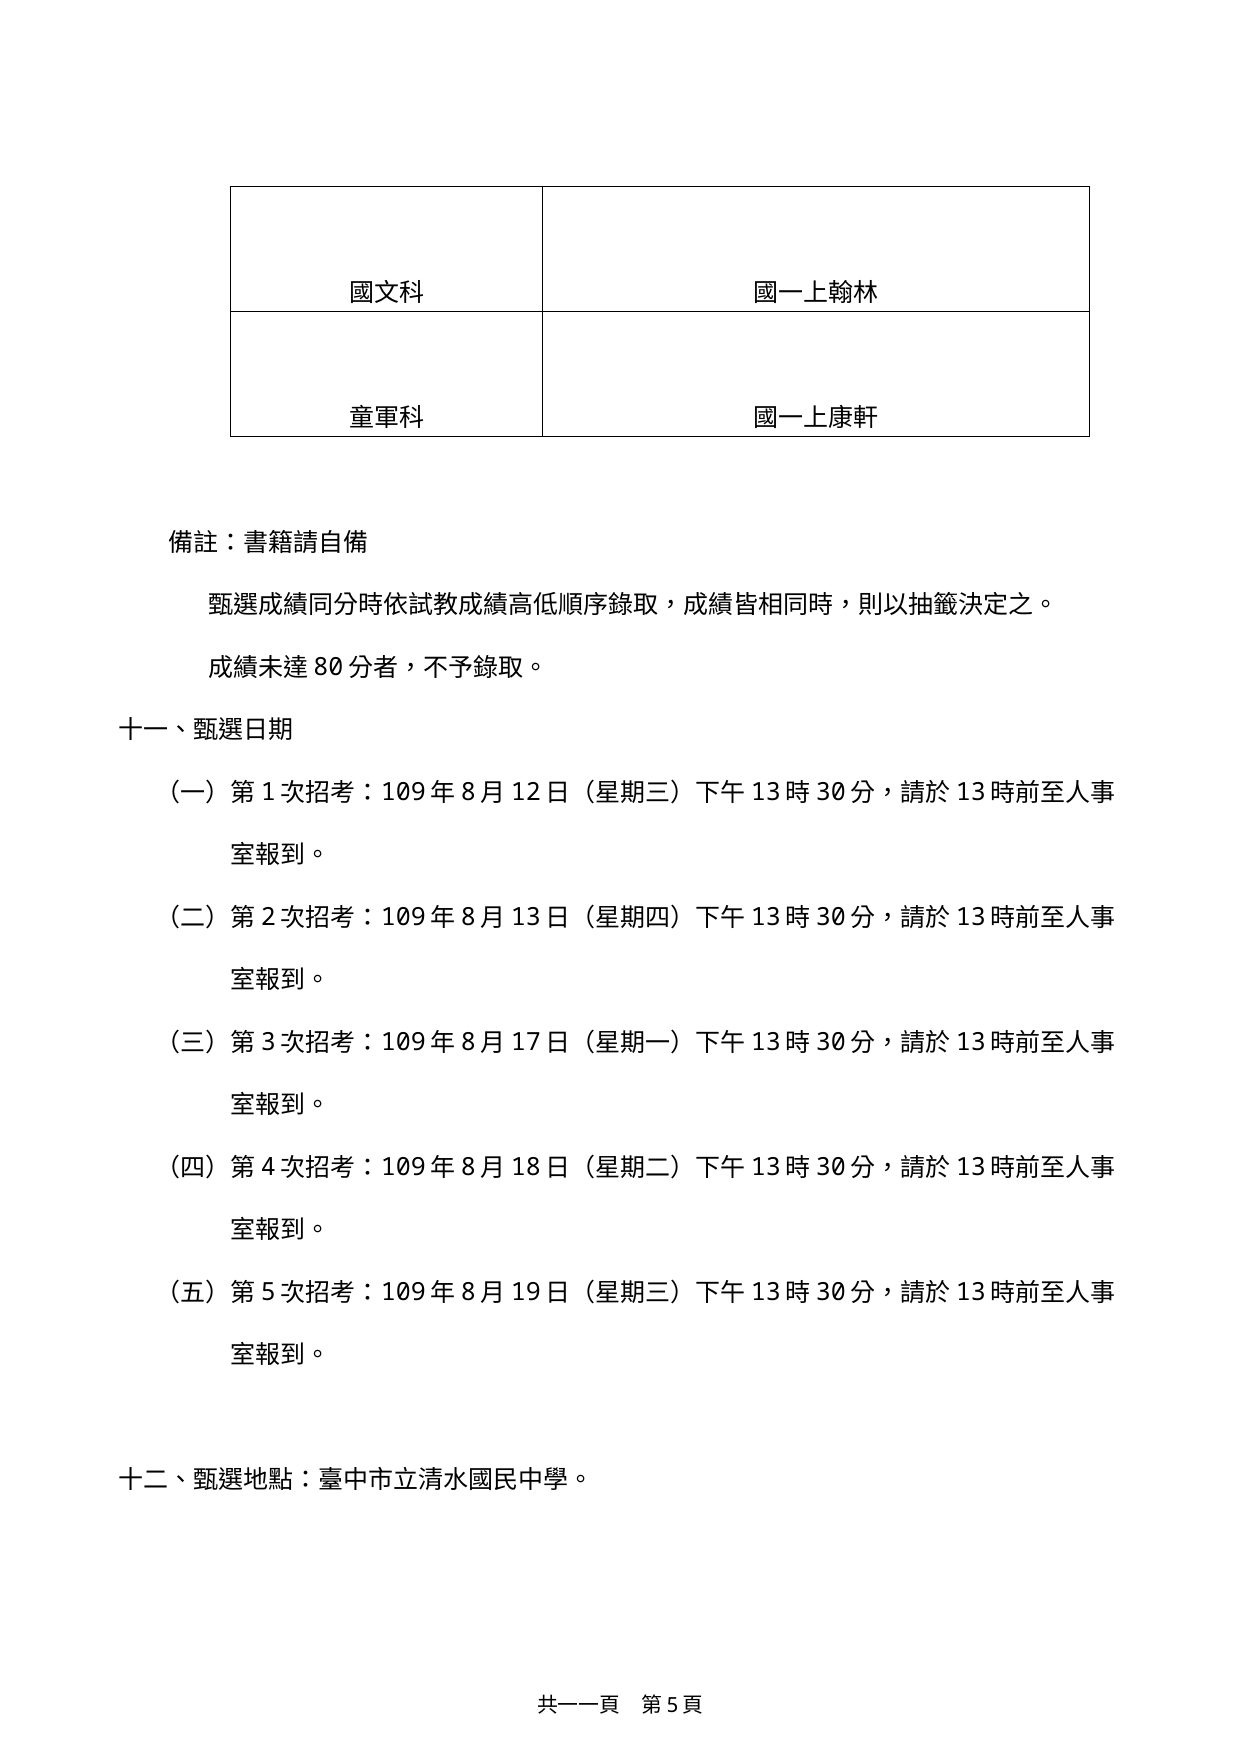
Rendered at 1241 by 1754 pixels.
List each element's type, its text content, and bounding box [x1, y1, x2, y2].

text （五）第5次招考：109年8月19日（星期三）下午13時30分，請於13時前至人事室報到。 [156, 1249, 1122, 1374]
text 甄選成績同分時依試教成績高低順序錄取，成績皆相同時，則以抽籤決定之。 [118, 561, 1122, 624]
text 成績未達80分者，不予錄取。 [118, 624, 1122, 686]
text （二）第2次招考：109年8月13日（星期四）下午13時30分，請於13時前至人事室報到。 [156, 874, 1122, 999]
text 十二、甄選地點：臺中市立清水國民中學。 [118, 1436, 1122, 1499]
table_cell 國一上康軒 [543, 312, 1089, 436]
text （三）第3次招考：109年8月17日（星期一）下午13時30分，請於13時前至人事室報到。 [156, 999, 1122, 1124]
table_cell 國文科 [231, 187, 542, 311]
text 十一、甄選日期 [118, 686, 1122, 749]
table_cell 童軍科 [231, 312, 542, 436]
text 備註：書籍請自備 [168, 499, 1122, 561]
text （四）第4次招考：109年8月18日（星期二）下午13時30分，請於13時前至人事室報到。 [156, 1124, 1122, 1249]
table_cell 國一上翰林 [543, 187, 1089, 311]
text （一）第1次招考：109年8月12日（星期三）下午13時30分，請於13時前至人事室報到。 [156, 749, 1122, 874]
